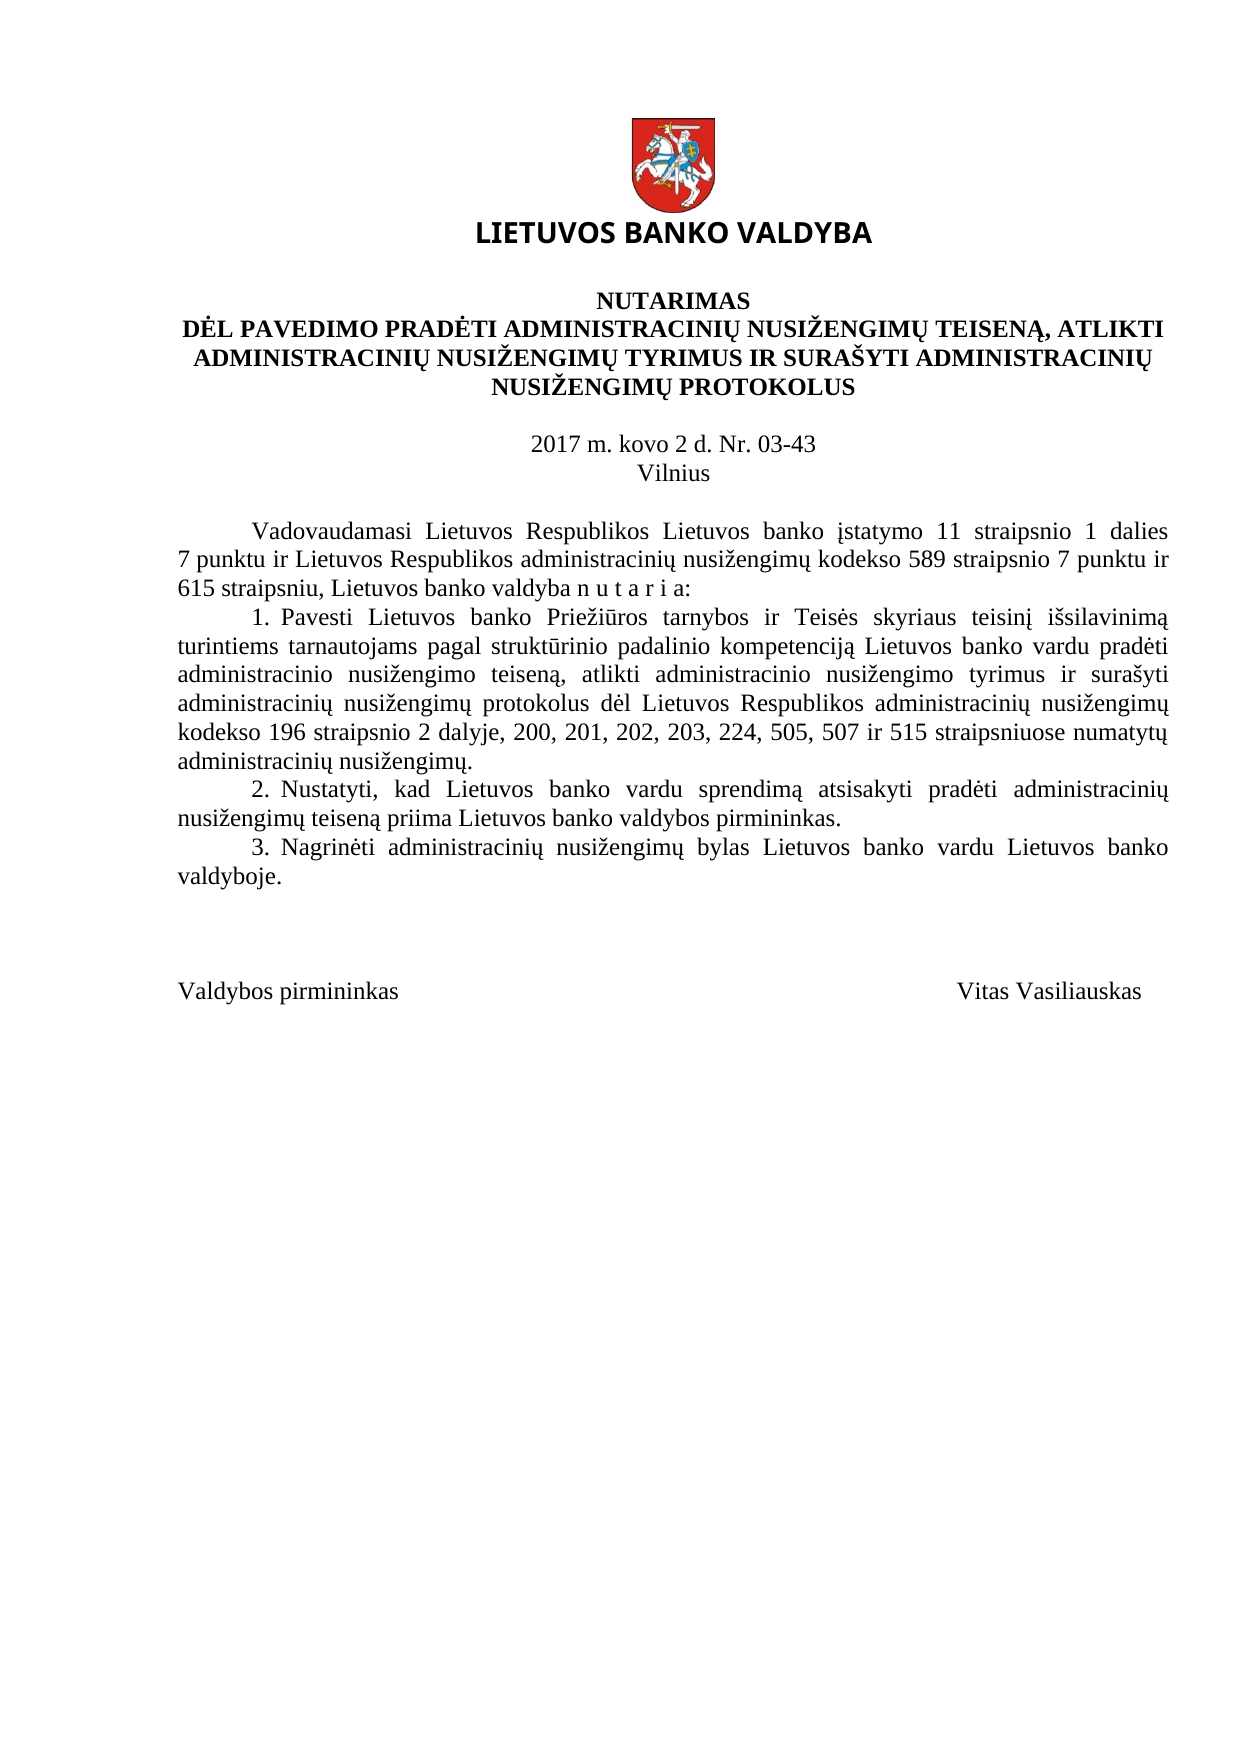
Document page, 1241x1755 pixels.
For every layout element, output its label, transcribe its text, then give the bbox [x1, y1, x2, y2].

text DĖL PAVEDIMO PRADĖTI ADMINISTRACINIŲ NUSIŽENGIMŲ TEISENĄ, ATLIKTI ADMINISTRACINIŲ NUSIŽENGIMŲ TYRIMUS IR SURAŠYTI ADMINISTRACINIŲ NUSIŽENGIMŲ PROTOKOLUS [177, 314, 1169, 401]
text Vadovaudamasi Lietuvos Respublikos Lietuvos banko įstatymo 11 straipsnio 1 dalies 7 punktu ir Lietuvos Respublikos administracinių nusižengimų kodekso 589 straipsnio 7 punktu ir 615 straipsniu, Lietuvos banko valdyba n u t a r i a: [177, 516, 1169, 602]
text LIETUVOS BANKO VALDYBA [177, 212, 1169, 252]
text 2017 m. kovo 2 d. Nr. 03-43 [177, 429, 1169, 458]
text Valdybos pirmininkas Vitas Vasiliauskas [177, 976, 1169, 1004]
text Vilnius [177, 458, 1169, 487]
text 1. Pavesti Lietuvos banko Priežiūros tarnybos ir Teisės skyriaus teisinį išsilavinimą turintiems tarnautojams pagal struktūrinio padalinio kompetenciją Lietuvos banko vardu pradėti administracinio nusižengimo teiseną, atlikti administracinio nusižengimo tyrimus ir surašyti administracinių nusižengimų protokolus dėl Lietuvos Respublikos administracinių nusižengimų kodekso 196 straipsnio 2 dalyje, 200, 201, 202, 203, 224, 505, 507 ir 515 straipsniuose numatytų administracinių nusižengimų. [177, 602, 1169, 774]
text NUTARIMAS [177, 286, 1169, 314]
text 2. Nustatyti, kad Lietuvos banko vardu sprendimą atsisakyti pradėti administracinių nusižengimų teiseną priima Lietuvos banko valdybos pirmininkas. [177, 774, 1169, 832]
text 3. Nagrinėti administracinių nusižengimų bylas Lietuvos banko vardu Lietuvos banko valdyboje. [177, 832, 1169, 889]
